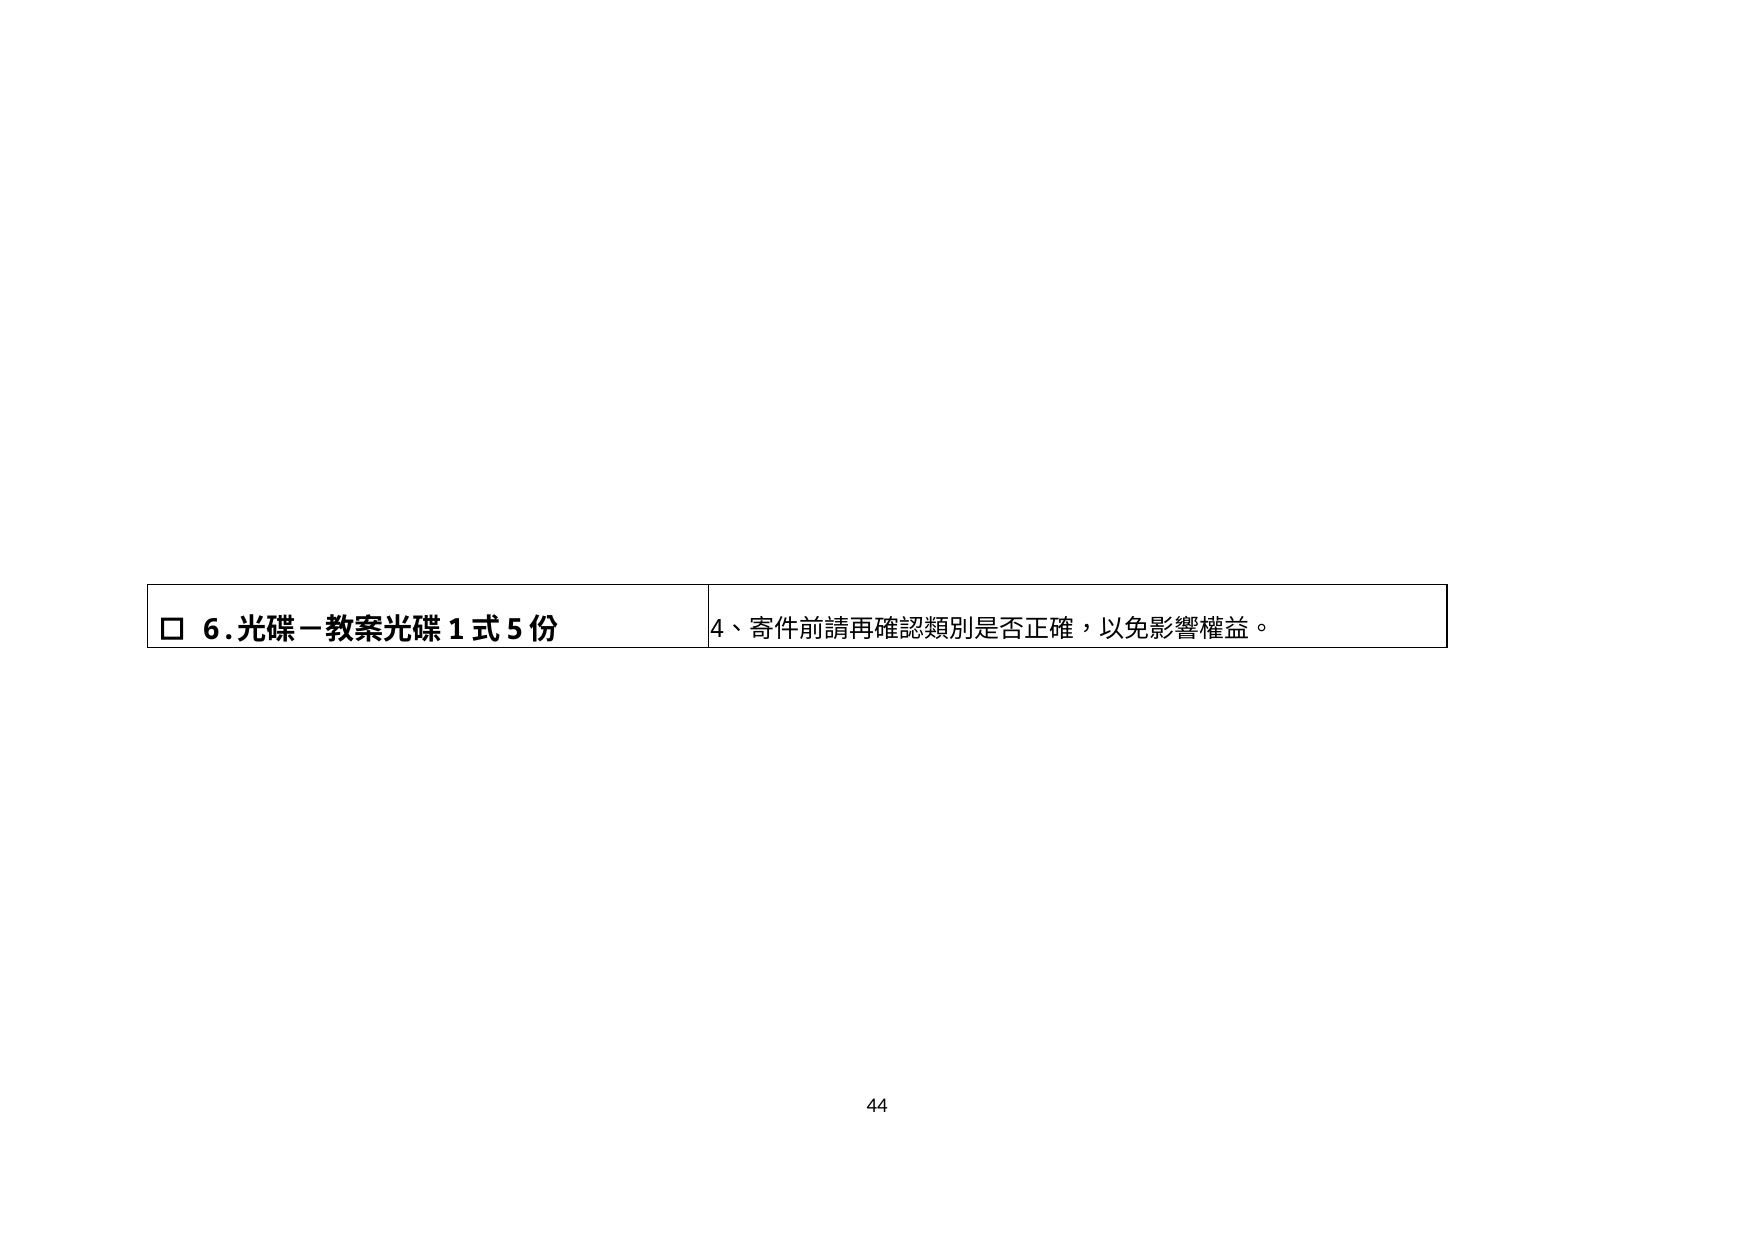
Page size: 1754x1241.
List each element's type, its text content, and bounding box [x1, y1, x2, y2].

table_header 注意： 左列各件請依左列順序，由上而下整理齊全，用迴紋針夾在右上角，請勿摺疊，應平放裝入此信封內。 每1封袋僅限1件教案使用。資料不全者，不予受理。 本封袋請以掛號郵件投遞，如以平信寄遞發生遺失或遲誤，而致無法報名，自行負責。 寄件前請再確認類別是否正確，以免影響權益。 [709, 585, 1446, 647]
table_cell  6.光碟－教案光碟1式5份 [148, 585, 708, 647]
